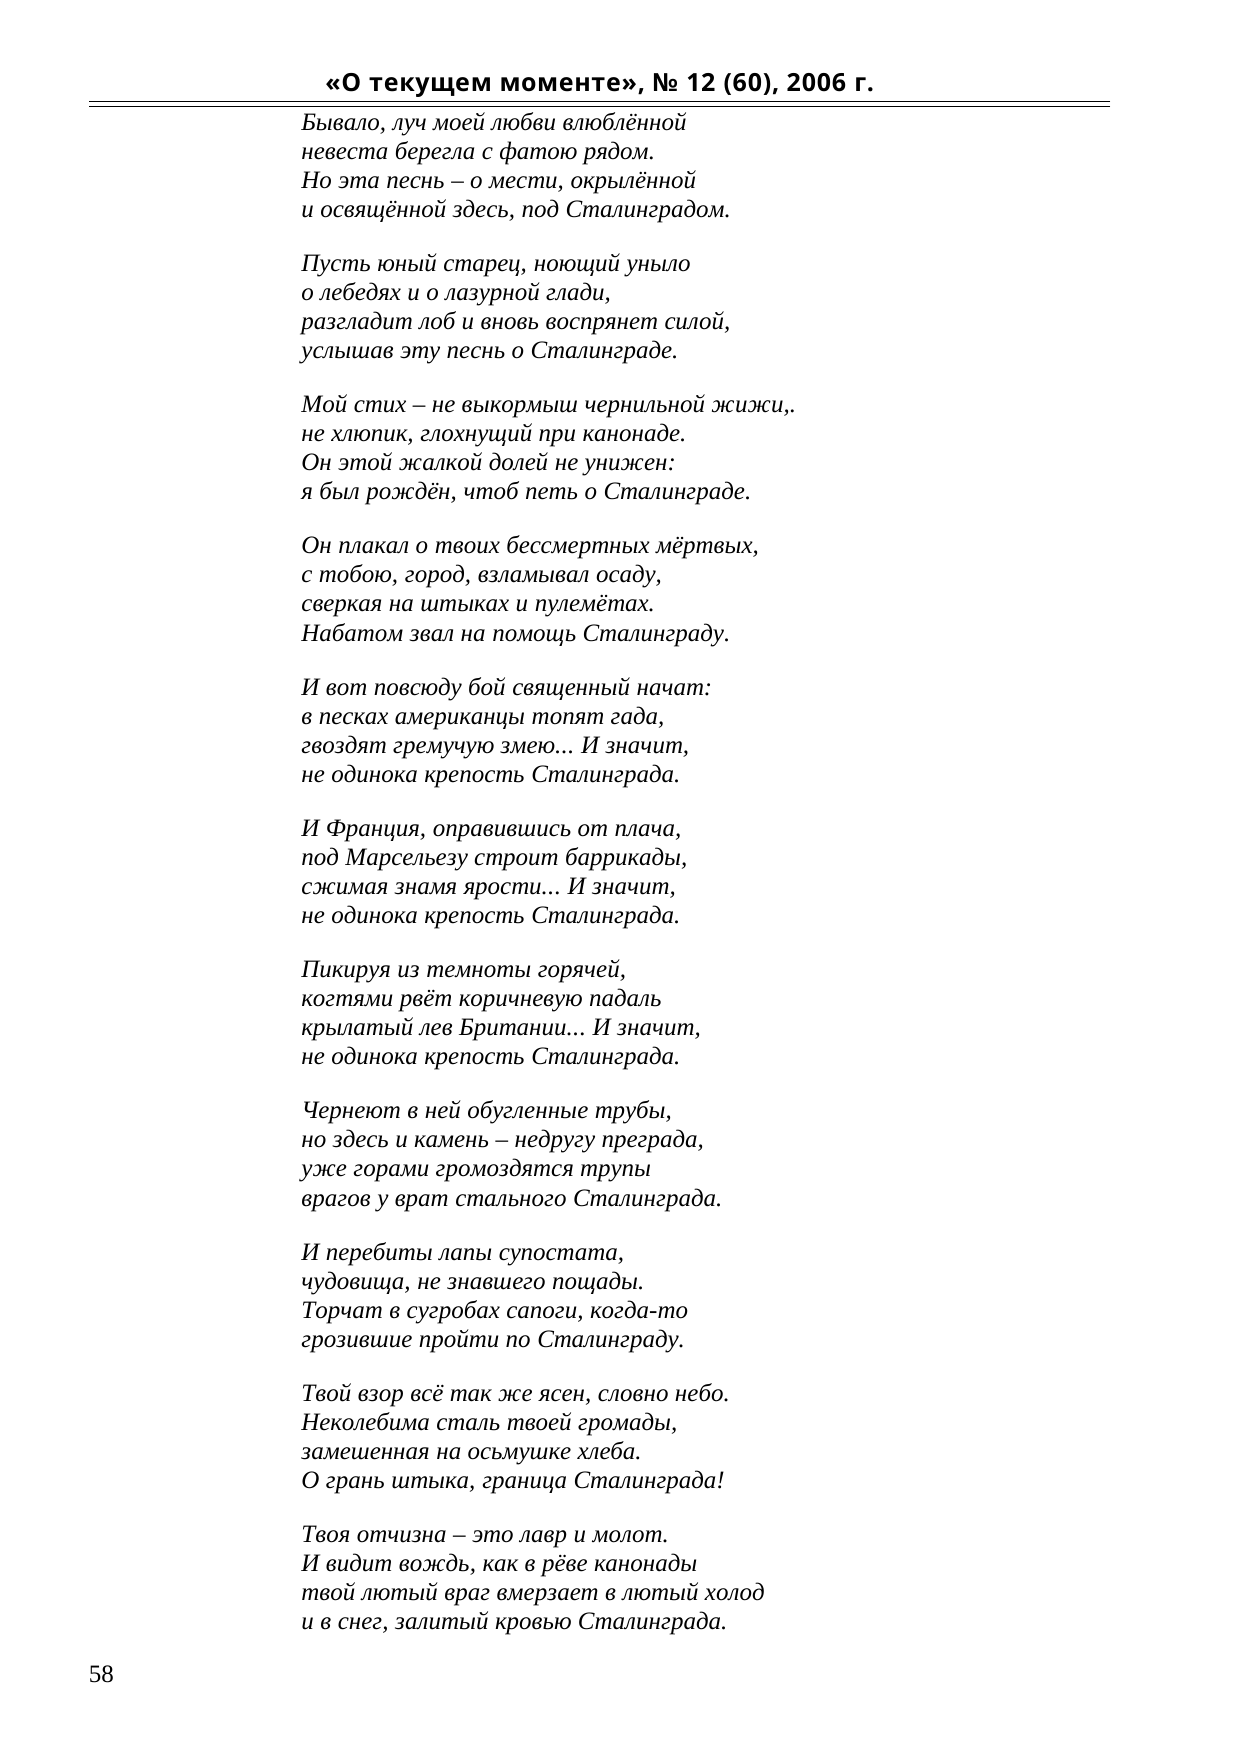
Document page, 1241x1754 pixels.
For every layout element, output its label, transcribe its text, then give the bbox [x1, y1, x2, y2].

text Пусть юный старец, ноющий уныло о лебедях и о лазурной глади, разгладит лоб и вновь воспрянет силой, услышав эту песнь о Сталинграде. [301, 248, 1110, 364]
text И перебиты лапы супостата, чудовища, не знавшего пощады. Торчат в сугробах сапоги, когда-то грозившие пройти по Сталинграду. [301, 1236, 1110, 1353]
text Твоя отчизна – это лавр и молот. И видит вождь, как в рёве канонады твой лютый враг вмерзает в лютый холод и в снег, залитый кровью Сталинграда. [301, 1519, 1110, 1635]
text Он плакал о твоих бессмертных мёртвых, с тобою, город, взламывал осаду, сверкая на штыках и пулемётах. Набатом звал на помощь Сталинграду. [301, 530, 1110, 646]
text Чернеют в ней обугленные трубы, но здесь и камень – недругу преграда, уже горами громоздятся трупы врагов у врат стального Сталинграда. [301, 1095, 1110, 1211]
text Бывало, луч моей любви влюблённой невеста берегла с фатою рядом. Но эта песнь – о мести, окрылённой и освящённой здесь, под Сталинградом. [301, 107, 1110, 223]
text Твой взор всё так же ясен, словно небо. Неколебима сталь твоей громады, замешенная на осьмушке хлеба. О грань штыка, граница Сталинграда! [301, 1378, 1110, 1494]
text И Франция, оправившись от плача, под Марсельезу строит баррикады, сжимая знамя ярости... И значит, не одинока крепость Сталинграда. [301, 813, 1110, 929]
text Мой стих – не выкормыш чернильной жижи,. не хлюпик, глохнущий при канонаде. Он этой жалкой долей не унижен: я был рождён, чтоб петь о Сталинграде. [301, 389, 1110, 505]
text Пикируя из темноты горячей, когтями рвёт коричневую падаль крылатый лев Британии... И значит, не одинока крепость Сталинграда. [301, 954, 1110, 1070]
text И вот повсюду бой священный начат: в песках американцы топят гада, гвоздят гремучую змею... И значит, не одинока крепость Сталинграда. [301, 671, 1110, 788]
